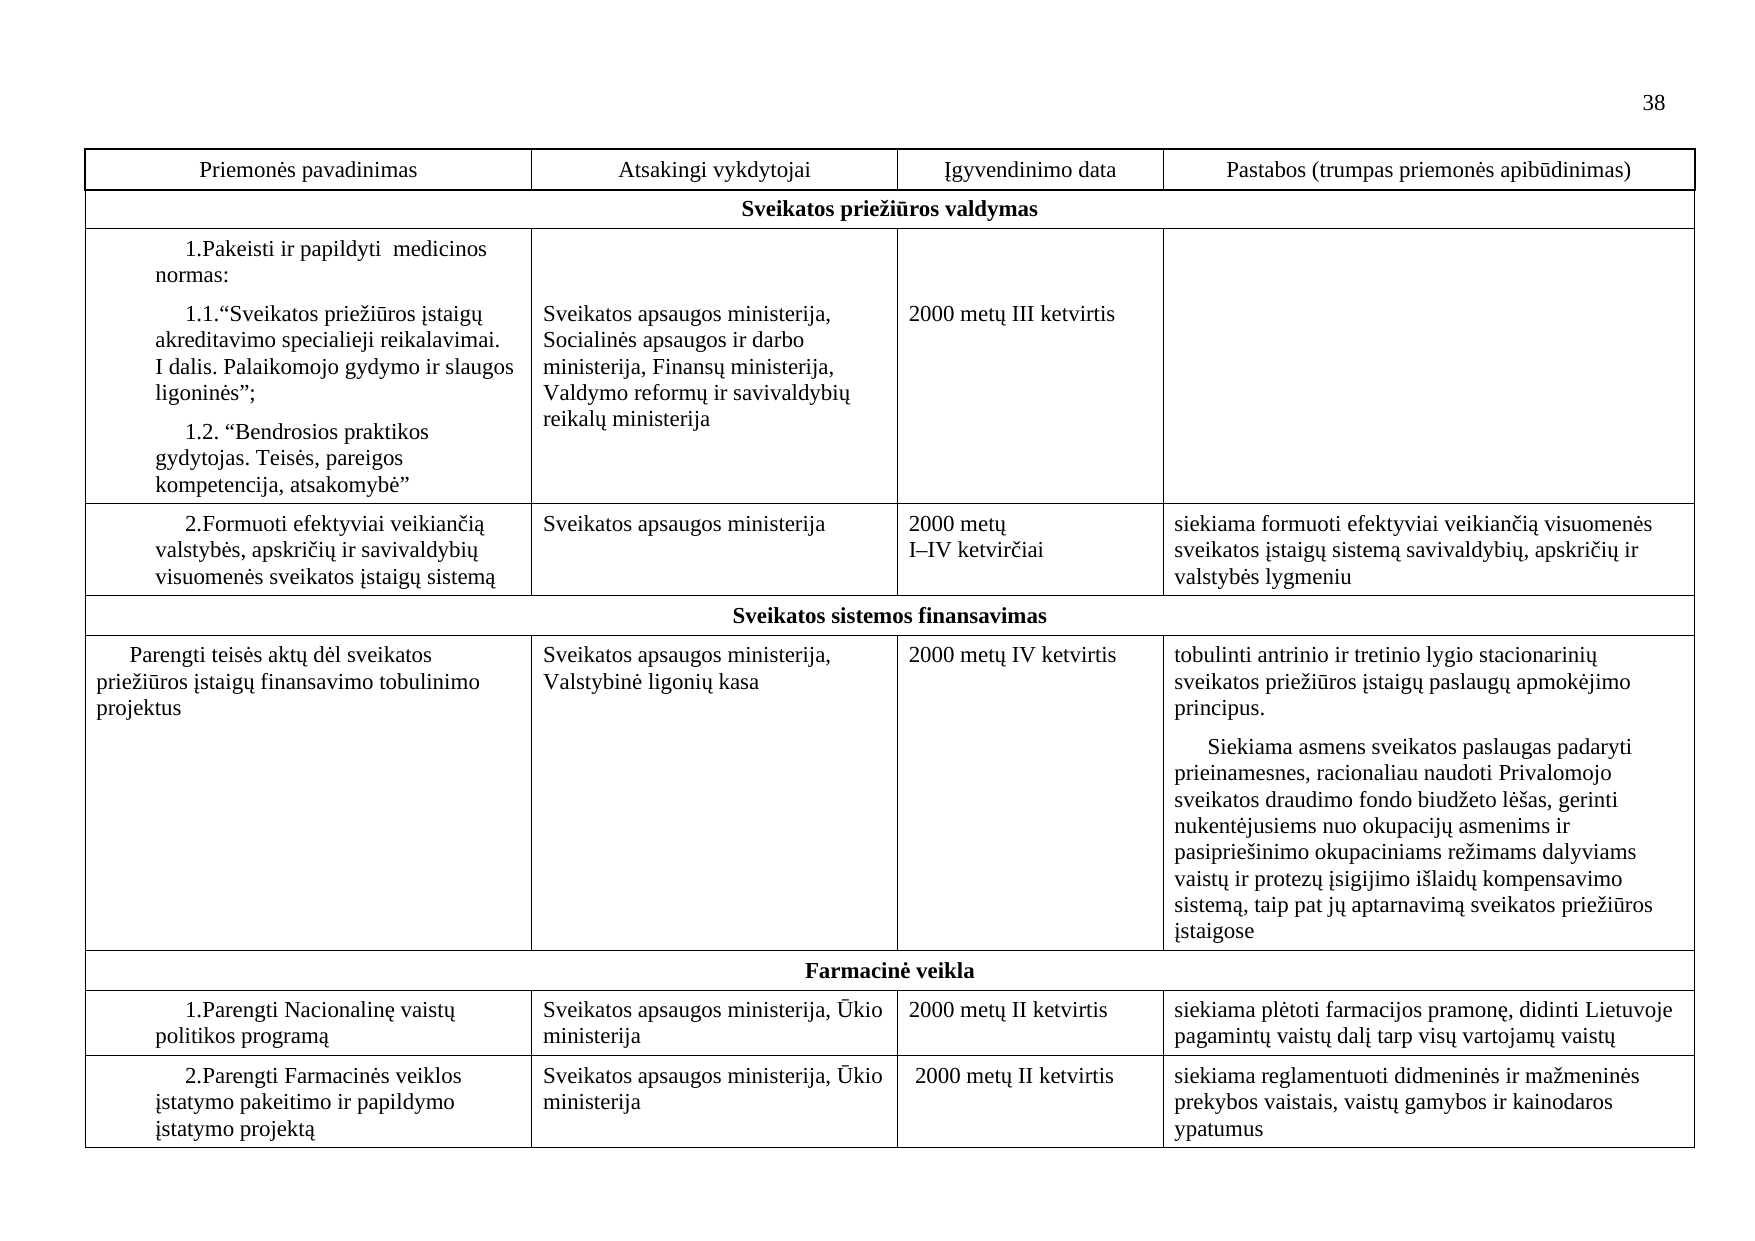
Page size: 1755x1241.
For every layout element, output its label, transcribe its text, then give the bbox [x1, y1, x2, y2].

table_header Įgyvendinimo data [898, 150, 1163, 189]
table_cell Sveikatos apsaugos ministerija, Ūkio ministerija [532, 991, 897, 1055]
table_cell Parengti Nacionalinę vaistų politikos programą [86, 991, 531, 1055]
table_cell 2000 metų IV ketvirtis [898, 636, 1163, 950]
table_cell Formuoti efektyviai veikiančią valstybės, apskričių ir savivaldybių visuomenės sveikatos įstaigų sistemą [86, 504, 531, 595]
table_cell Pakeisti ir papildyti medicinos normas: “Sveikatos priežiūros įstaigų akreditavimo specialieji reikalavimai. I dalis. Palaikomojo gydymo ir slaugos ligoninės”; “Bendrosios praktikos gydytojas. Teisės, pareigos kompetencija, atsakomybė” [86, 229, 531, 503]
table_cell siekiama reglamentuoti didmeninės ir mažmeninės prekybos vaistais, vaistų gamybos ir kainodaros ypatumus [1164, 1056, 1694, 1147]
table_cell Parengti Farmacinės veiklos įstatymo pakeitimo ir papildymo įstatymo projektą [86, 1056, 531, 1147]
table_cell Farmacinė veikla [86, 951, 1694, 989]
table_cell Sveikatos apsaugos ministerija, Socialinės apsaugos ir darbo ministerija, Finansų ministerija, Valdymo reformų ir savivaldybių reikalų ministerija [532, 229, 897, 503]
table_cell Sveikatos sistemos finansavimas [86, 596, 1694, 635]
table_cell 2000 metų III ketvirtis [898, 229, 1163, 503]
table_cell Sveikatos apsaugos ministerija [532, 504, 897, 595]
table_cell siekiama plėtoti farmacijos pramonę, didinti Lietuvoje pagamintų vaistų dalį tarp visų vartojamų vaistų [1164, 991, 1694, 1055]
table_cell Sveikatos priežiūros valdymas [86, 191, 1694, 228]
table_cell [1164, 229, 1694, 503]
table_cell Parengti teisės aktų dėl sveikatos priežiūros įstaigų finansavimo tobulinimo projektus [86, 636, 531, 950]
table_cell siekiama formuoti efektyviai veikiančią visuomenės sveikatos įstaigų sistemą savivaldybių, apskričių ir valstybės lygmeniu [1164, 504, 1694, 595]
table_cell Sveikatos apsaugos ministerija, Valstybinė ligonių kasa [532, 636, 897, 950]
table_cell 2000 metų I–IV ketvirčiai [898, 504, 1163, 595]
table_cell 2000 metų II ketvirtis [898, 991, 1163, 1055]
table_cell tobulinti antrinio ir tretinio lygio stacionarinių sveikatos priežiūros įstaigų paslaugų apmokėjimo principus. Siekiama asmens sveikatos paslaugas padaryti prieinamesnes, racionaliau naudoti Privalomojo sveikatos draudimo fondo biudžeto lėšas, gerinti nukentėjusiems nuo okupacijų asmenims ir pasipriešinimo okupaciniams režimams dalyviams vaistų ir protezų įsigijimo išlaidų kompensavimo sistemą, taip pat jų aptarnavimą sveikatos priežiūros įstaigose [1164, 636, 1694, 950]
table_header Priemonės pavadinimas [86, 150, 531, 189]
table_cell Sveikatos apsaugos ministerija, Ūkio ministerija [532, 1056, 897, 1147]
table_header Atsakingi vykdytojai [532, 150, 897, 189]
table_header Pastabos (trumpas priemonės apibūdinimas) [1164, 150, 1694, 189]
table_cell 2000 metų II ketvirtis [898, 1056, 1163, 1147]
